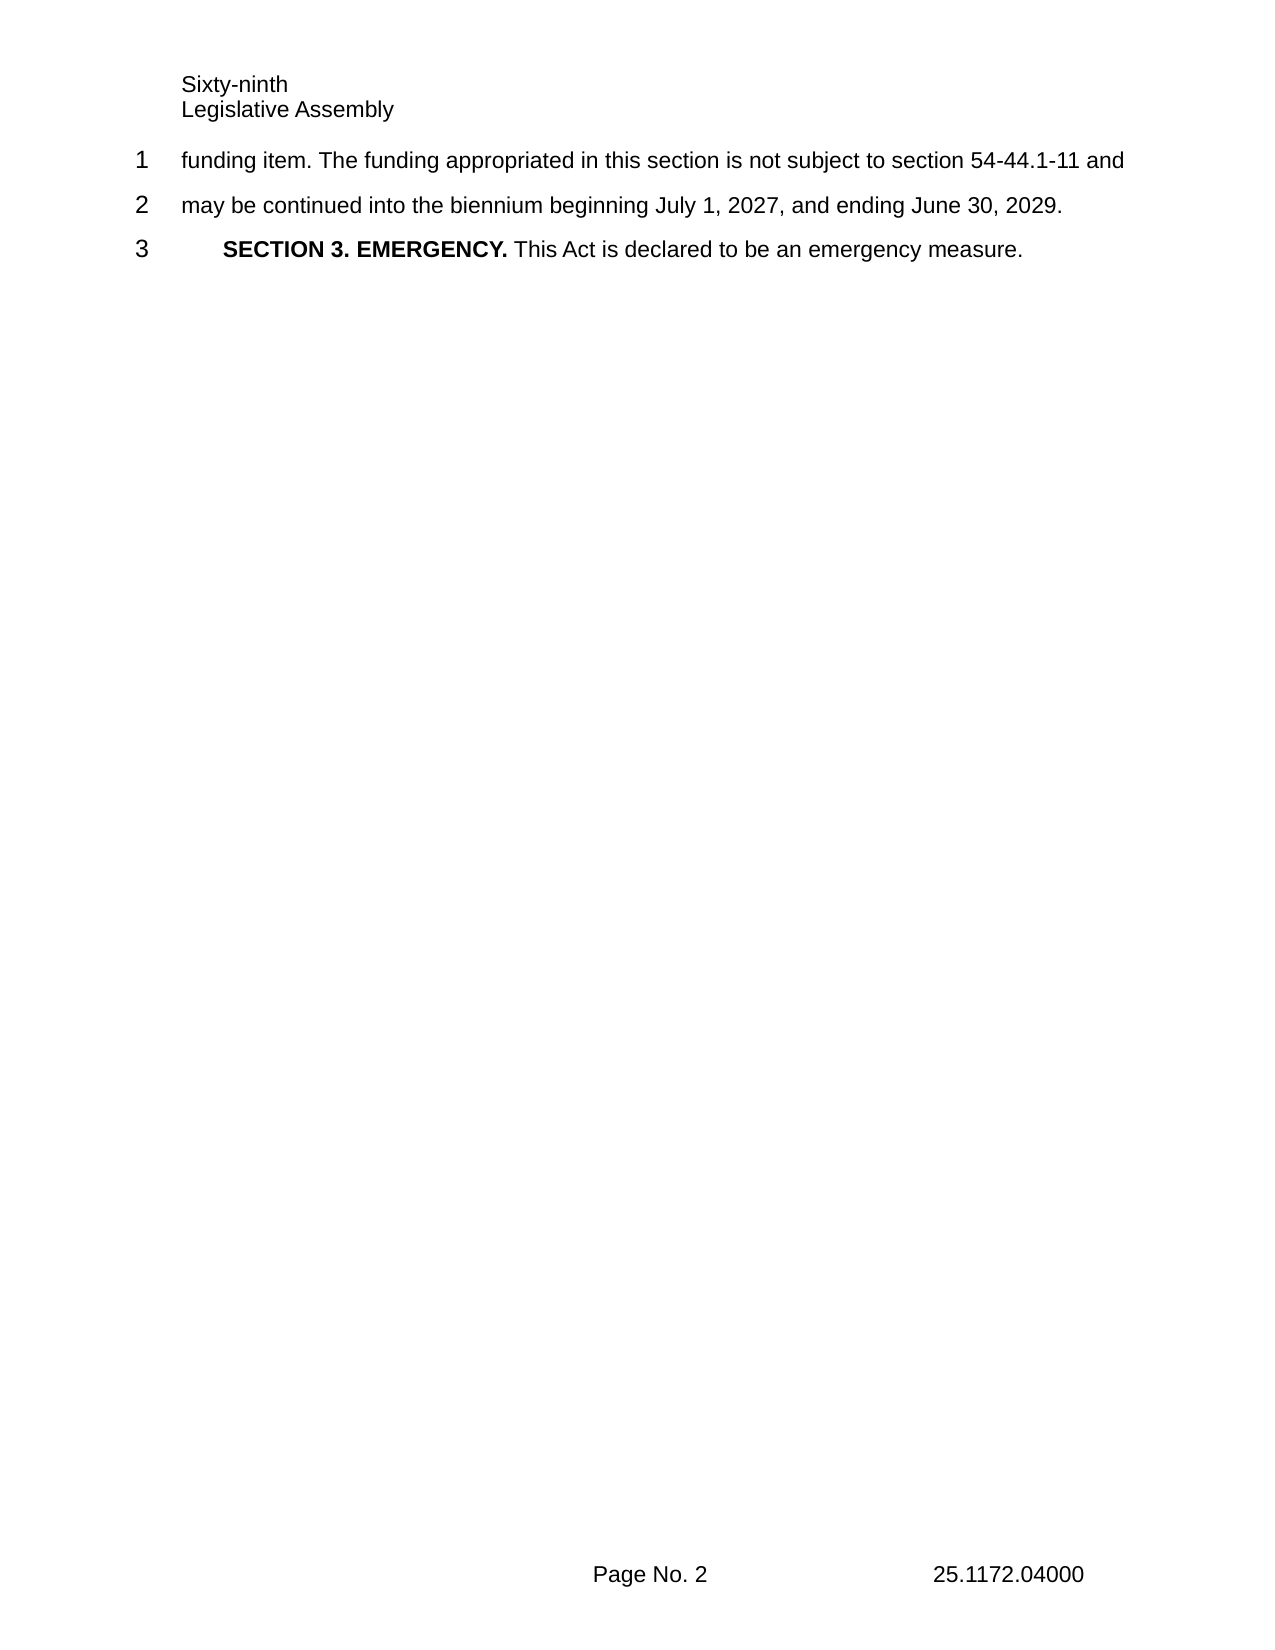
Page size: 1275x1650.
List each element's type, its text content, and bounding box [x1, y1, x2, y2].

text funding item. The funding appropriated in this section is not subject to section 54‑44.1‑11 and may be continued into the biennium beginning July 1, 2027, and ending June 30, 2029. [181, 133, 1154, 222]
text SECTION 3. EMERGENCY. This Act is declared to be an emergency measure. [181, 222, 1154, 266]
